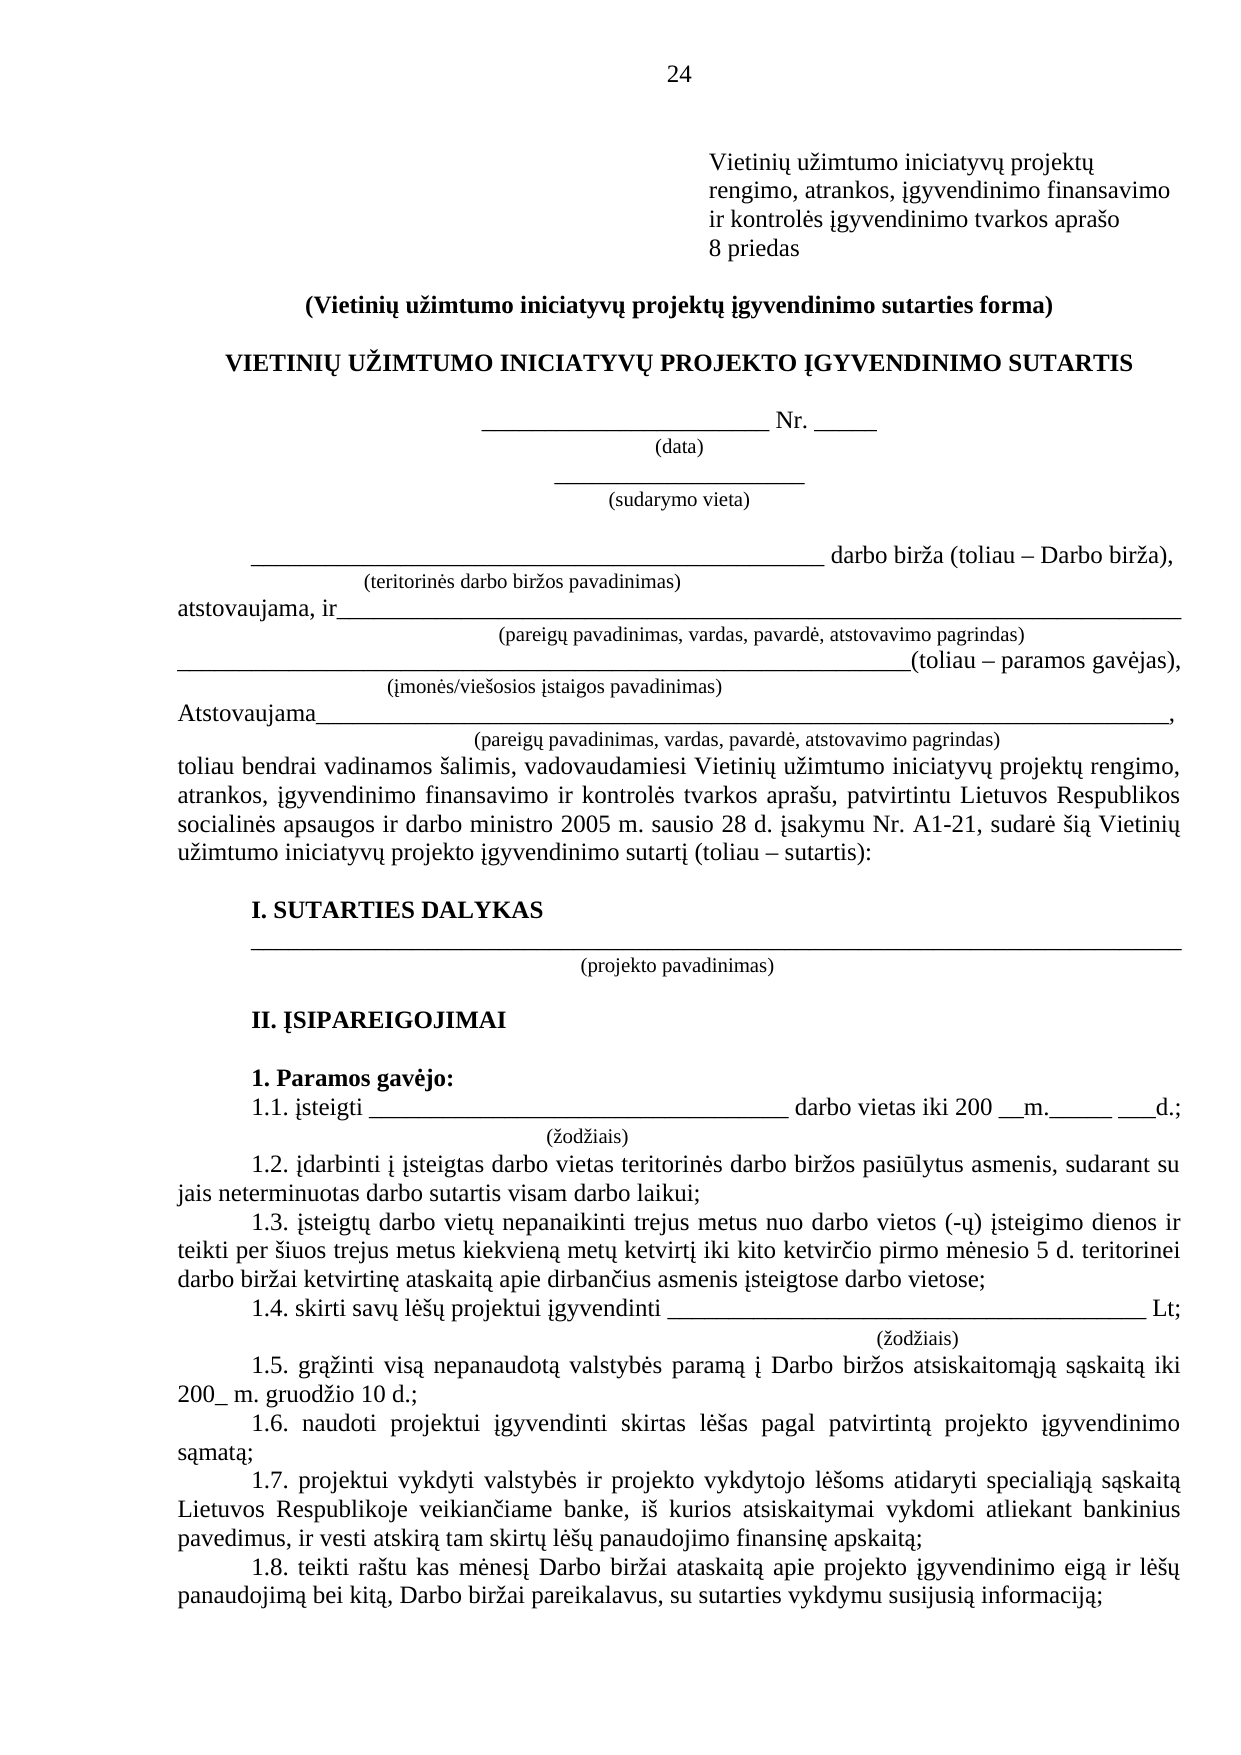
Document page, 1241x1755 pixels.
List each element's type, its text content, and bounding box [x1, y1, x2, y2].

text darbo birža (toliau – Darbo birža), [177, 540, 1181, 569]
text (Vietinių užimtumo iniciatyvų projektų įgyvendinimo sutarties forma) [177, 291, 1181, 319]
text ____________________ [177, 458, 1181, 487]
text 1.1. įsteigti darbo vietas iki 200 __m._____ ___d.; [177, 1092, 1181, 1120]
text Vietinių užimtumo iniciatyvų projektų [177, 147, 1181, 176]
text 1.6. naudoti projektui įgyvendinti skirtas lėšas pagal patvirtintą projekto įgyvendinimo sąmatą; [177, 1408, 1181, 1465]
text Atstovaujama , [177, 698, 1181, 727]
text 1. Paramos gavėjo: [177, 1063, 1181, 1092]
text (sudarymo vieta) [177, 487, 1181, 511]
text (teritorinės darbo biržos pavadinimas) [177, 569, 1181, 593]
text 1.2. įdarbinti į įsteigtas darbo vietas teritorinės darbo biržos pasiūlytus asmenis, sudarant su jais neterminuotas darbo sutartis visam darbo laikui; [177, 1149, 1181, 1207]
text 1.5. grąžinti visą nepanaudotą valstybės paramą į Darbo biržos atsiskaitomąją sąskaitą iki 200_ m. gruodžio 10 d.; [177, 1350, 1181, 1408]
text (žodžiais) [177, 1120, 1181, 1149]
text VIETINIŲ UŽIMTUMO INICIATYVŲ PROJEKTO ĮGYVENDINIMO SUTARTIS [177, 348, 1181, 377]
text (pareigų pavadinimas, vardas, pavardė, atstovavimo pagrindas) [177, 727, 1181, 751]
text toliau bendrai vadinamos šalimis, vadovaudamiesi Vietinių užimtumo iniciatyvų projektų rengimo, atrankos, įgyvendinimo finansavimo ir kontrolės tvarkos aprašu, patvirtintu Lietuvos Respublikos socialinės apsaugos ir darbo ministro 2005 m. sausio 28 d. įsakymu Nr. A1-21, sudarė šią Vietinių užimtumo iniciatyvų projekto įgyvendinimo sutartį (toliau – sutartis): [177, 751, 1181, 866]
text ir kontrolės įgyvendinimo tvarkos aprašo [177, 204, 1181, 233]
text (toliau – paramos gavėjas), [177, 646, 1181, 674]
text _______________________ Nr. _____ [177, 406, 1181, 434]
text rengimo, atrankos, įgyvendinimo finansavimo [177, 176, 1181, 204]
text 1.7. projektui vykdyti valstybės ir projekto vykdytojo lėšoms atidaryti specialiąją sąskaitą Lietuvos Respublikoje veikiančiame banke, iš kurios atsiskaitymai vykdomi atliekant bankinius pavedimus, ir vesti atskirą tam skirtų lėšų panaudojimo finansinę apskaitą; [177, 1465, 1181, 1552]
text (projekto pavadinimas) [177, 952, 1181, 977]
text II. ĮSIPAREIGOJIMAI [177, 1005, 1181, 1034]
text 8 priedas [177, 233, 1181, 262]
text 1.3. įsteigtų darbo vietų nepanaikinti trejus metus nuo darbo vietos (-ų) įsteigimo dienos ir teikti per šiuos trejus metus kiekvieną metų ketvirtį iki kito ketvirčio pirmo mėnesio 5 d. teritorinei darbo biržai ketvirtinę ataskaitą apie dirbančius asmenis įsteigtose darbo vietose; [177, 1207, 1181, 1293]
text (pareigų pavadinimas, vardas, pavardė, atstovavimo pagrindas) [177, 622, 1181, 646]
text atstovaujama, ir [177, 593, 1181, 622]
text (įmonės/viešosios įstaigos pavadinimas) [177, 674, 1181, 698]
text 1.4. skirti savų lėšų projektui įgyvendinti Lt; [177, 1293, 1181, 1322]
text (data) [177, 434, 1181, 458]
text I. SUTARTIES DALYKAS [177, 895, 1181, 924]
text 1.8. teikti raštu kas mėnesį Darbo biržai ataskaitą apie projekto įgyvendinimo eigą ir lėšų panaudojimą bei kitą, Darbo biržai pareikalavus, su sutarties vykdymu susijusią informaciją; [177, 1552, 1181, 1609]
text (žodžiais) [177, 1322, 1181, 1350]
